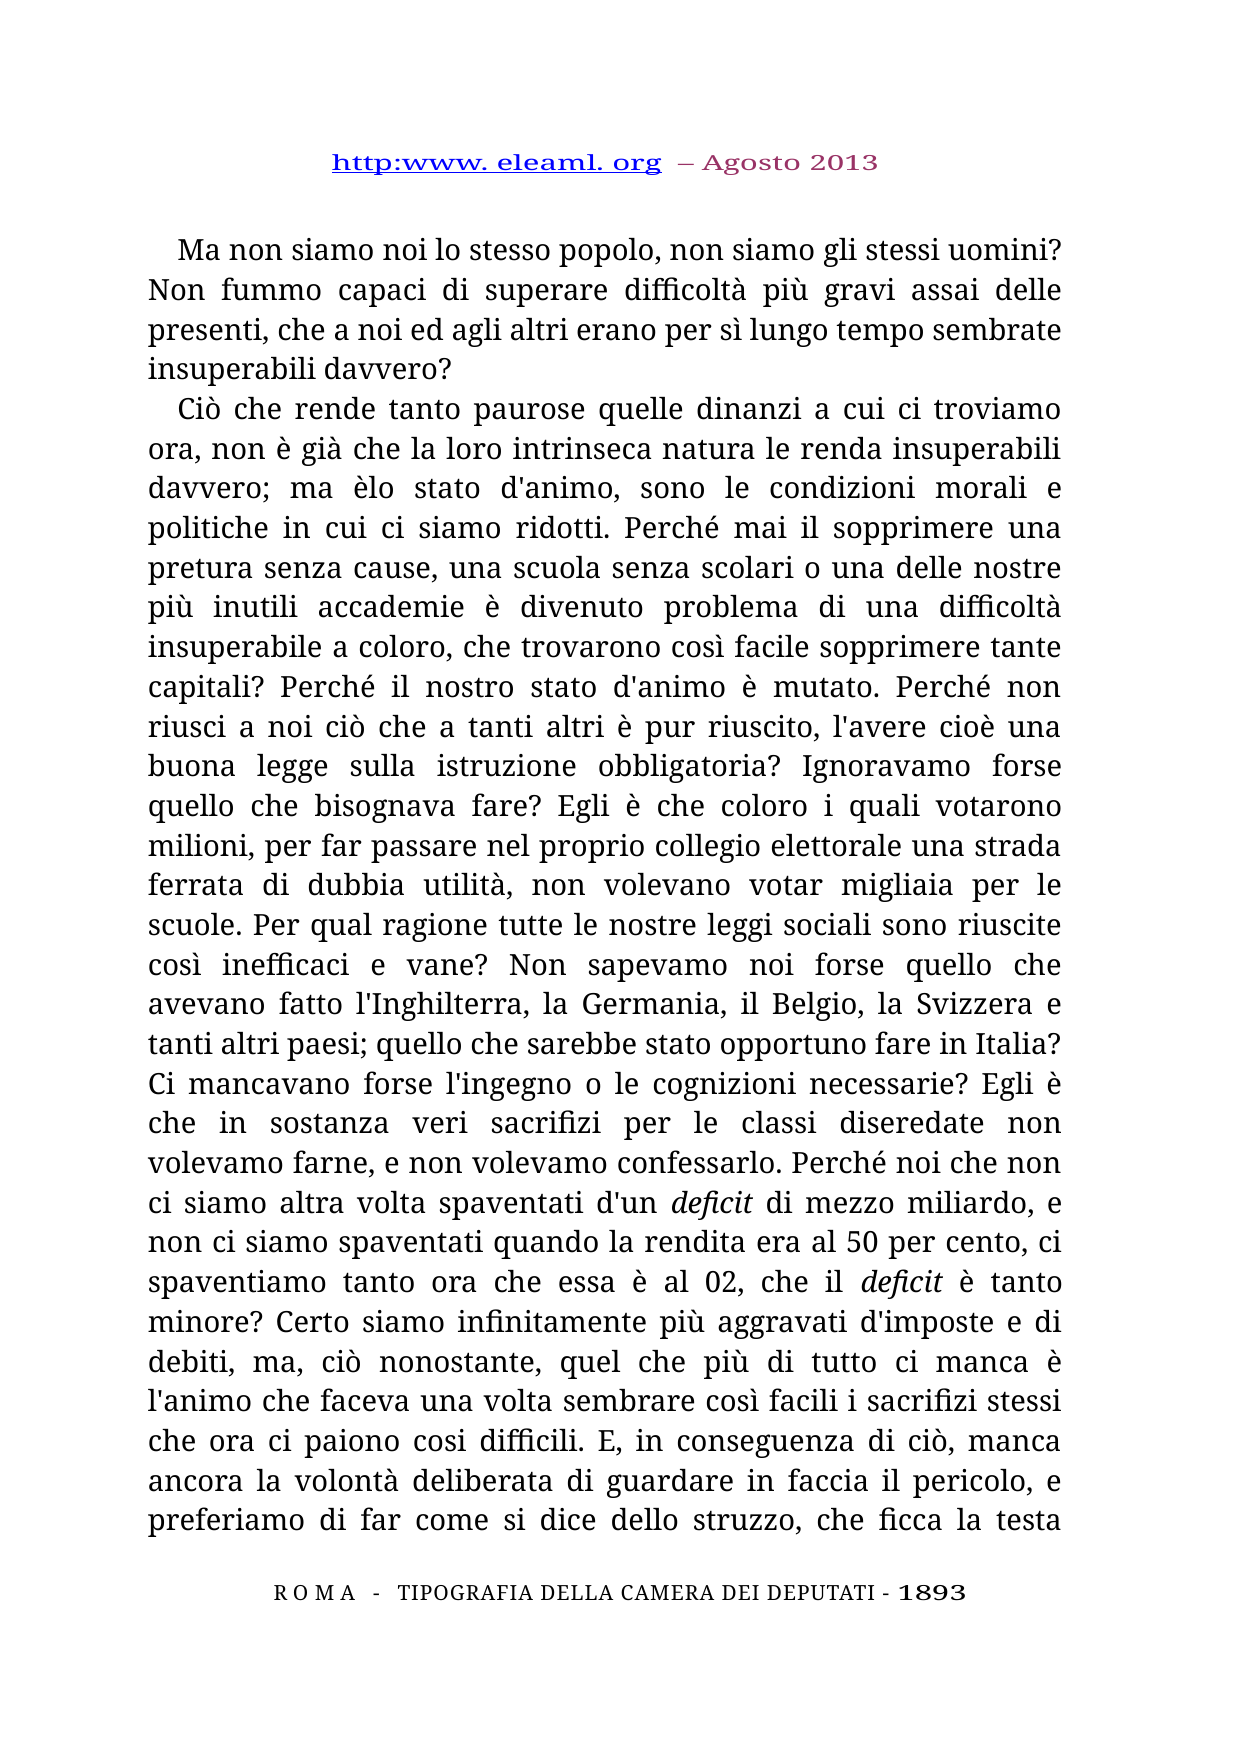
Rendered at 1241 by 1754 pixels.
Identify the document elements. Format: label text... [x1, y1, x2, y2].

text Ciò che rende tanto paurose quelle dinanzi a cui ci troviamo ora, non è già che la loro intrinseca natura le renda insuperabili davvero; ma èlo stato d'animo, sono le condizioni morali e politiche in cui ci siamo ridotti. Perché mai il sopprimere una pretura senza cause, una scuola senza scolari o una delle nostre più inutili accademie è divenuto problema di una difficoltà insuperabile a coloro, che trovarono così facile sopprimere tante capitali? Perché il nostro stato d'animo è mutato. Perché non riusci a noi ciò che a tanti altri è pur riuscito, l'avere cioè una buona legge sulla istruzione obbligatoria? Ignoravamo forse quello che bisognava fare? Egli è che coloro i quali votarono milioni, per far passare nel proprio collegio elettorale una strada ferrata di dubbia utilità, non volevano votar migliaia per le scuole. Per qual ragione tutte le nostre leggi sociali sono riuscite così inefficaci e vane? Non sapevamo noi forse quello che avevano fatto l'Inghilterra, la Germania, il Belgio, la Svizzera e tanti altri paesi; quello che sarebbe stato opportuno fare in Italia? Ci mancavano forse l'ingegno o le cognizioni necessarie? Egli è che in sostanza veri sacrifizi per le classi diseredate non volevamo farne, e non volevamo confessarlo. Perché noi che non ci siamo altra volta spaventati d'un deficit di mezzo miliardo, e non ci siamo spaventati quando la rendita era al 50 per cento, ci spaventiamo tanto ora che essa è al 02, che il deficit è tanto minore? Certo siamo infinitamente più aggravati d'imposte e di debiti, ma, ciò nonostante, quel che più di tutto ci manca è l'animo che faceva una volta sembrare così facili i sacrifizi stessi che ora ci paiono cosi difficili. E, in conseguenza di ciò, manca ancora la volontà deliberata di guardare in faccia il pericolo, e preferiamo di far come si dice dello struzzo, che ficca la testa [148, 388, 1063, 1539]
text Ma non siamo noi lo stesso popolo, non siamo gli stessi uomini? Non fummo capaci di superare difficoltà più gravi assai delle presenti, che a noi ed agli altri erano per sì lungo tempo sembrate insuperabili davvero? [148, 229, 1063, 388]
